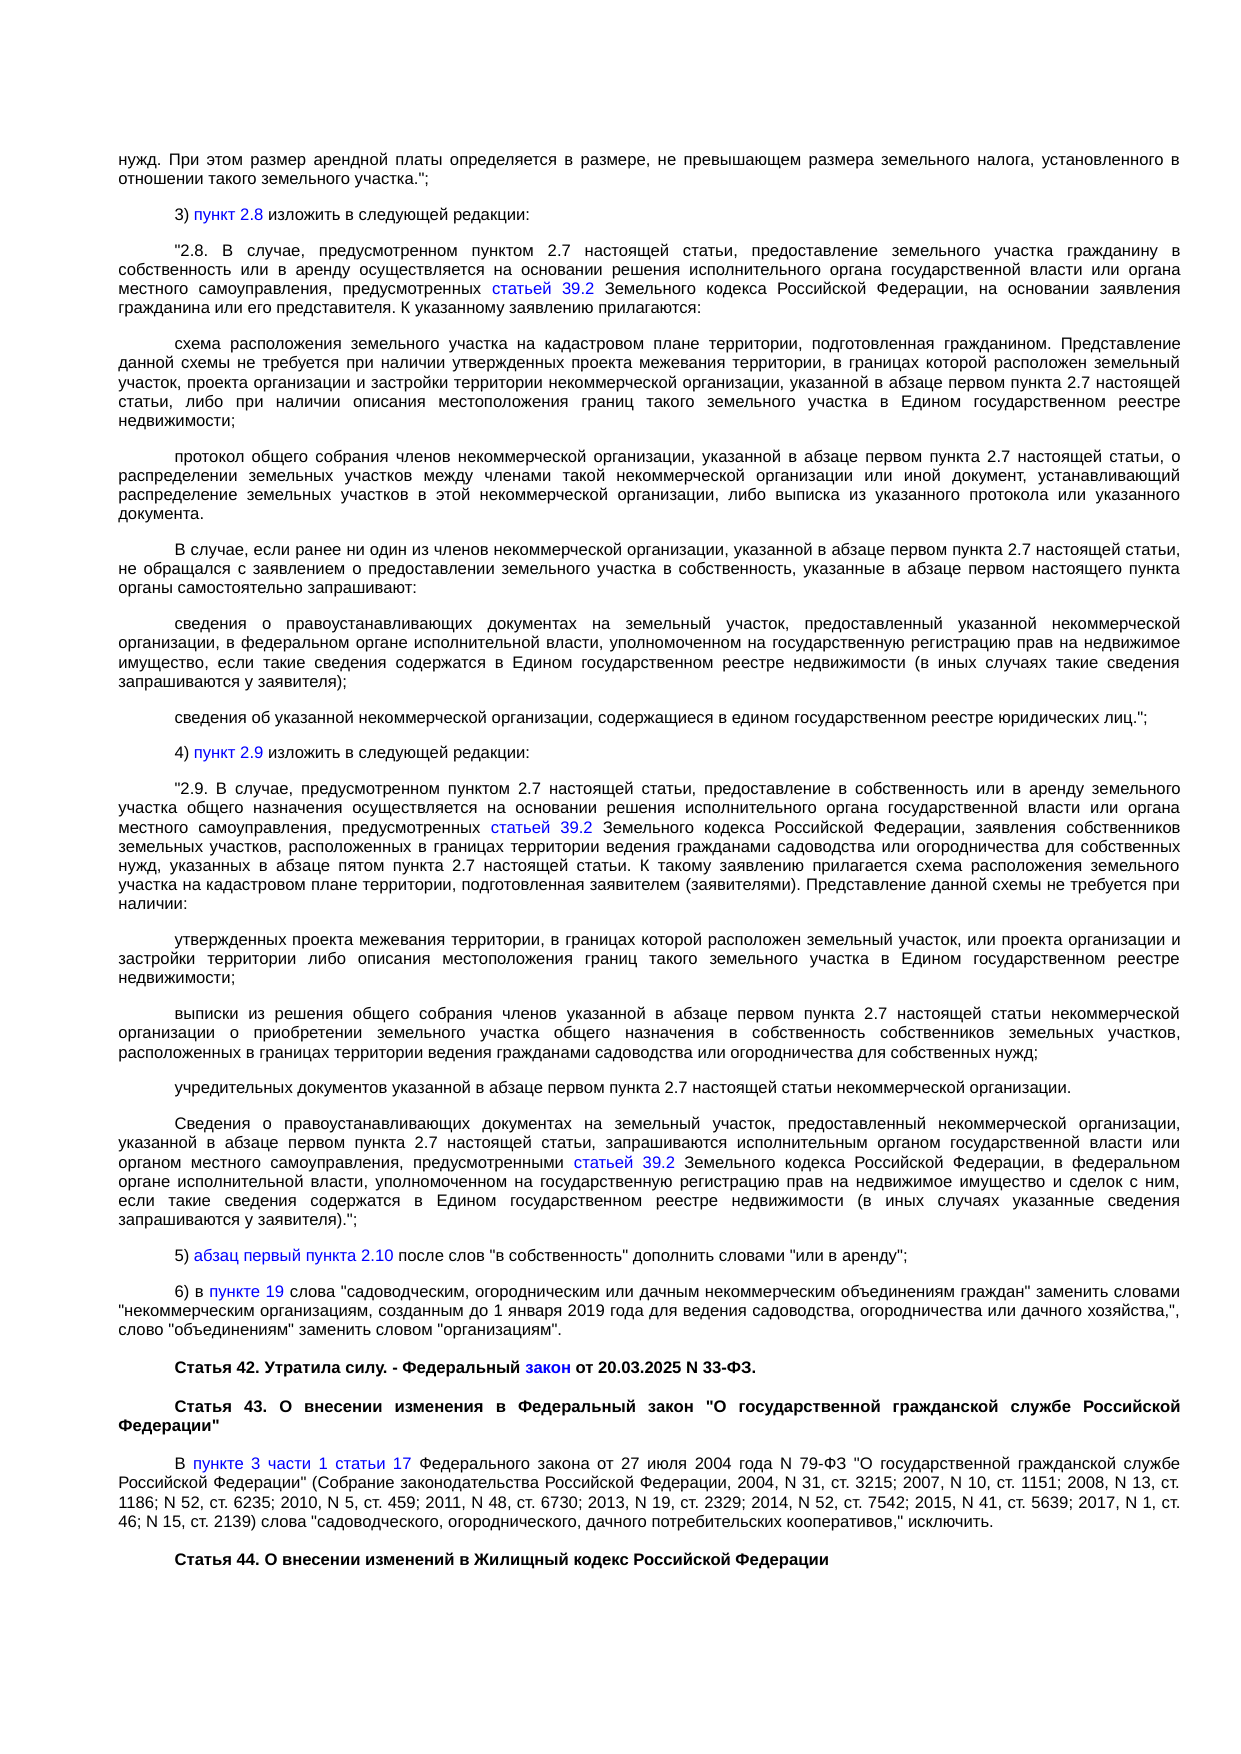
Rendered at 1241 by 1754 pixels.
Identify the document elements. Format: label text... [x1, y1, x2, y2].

text выписки из решения общего собрания членов указанной в абзаце первом пункта 2.7 настоящей статьи некоммерческой организации о приобретении земельного участка общего назначения в собственность собственников земельных участков, расположенных в границах территории ведения гражданами садоводства или огородничества для собственных нужд; [118, 1004, 1181, 1062]
text утвержденных проекта межевания территории, в границах которой расположен земельный участок, или проекта организации и застройки территории либо описания местоположения границ такого земельного участка в Едином государственном реестре недвижимости; [118, 930, 1181, 987]
text В случае, если ранее ни один из членов некоммерческой организации, указанной в абзаце первом пункта 2.7 настоящей статьи, не обращался с заявлением о предоставлении земельного участка в собственность, указанные в абзаце первом настоящего пункта органы самостоятельно запрашивают: [118, 540, 1181, 597]
text "2.8. В случае, предусмотренном пунктом 2.7 настоящей статьи, предоставление земельного участка гражданину в собственность или в аренду осуществляется на основании решения исполнительного органа государственной власти или органа местного самоуправления, предусмотренных статьей 39.2 Земельного кодекса Российской Федерации, на основании заявления гражданина или его представителя. К указанному заявлению прилагаются: [118, 241, 1181, 317]
text сведения об указанной некоммерческой организации, содержащиеся в едином государственном реестре юридических лиц."; [118, 707, 1181, 727]
text Сведения о правоустанавливающих документах на земельный участок, предоставленный некоммерческой организации, указанной в абзаце первом пункта 2.7 настоящей статьи, запрашиваются исполнительным органом государственной власти или органом местного самоуправления, предусмотренными статьей 39.2 Земельного кодекса Российской Федерации, в федеральном органе исполнительной власти, уполномоченном на государственную регистрацию прав на недвижимое имущество и сделок с ним, если такие сведения содержатся в Едином государственном реестре недвижимости (в иных случаях указанные сведения запрашиваются у заявителя)."; [118, 1114, 1181, 1229]
text протокол общего собрания членов некоммерческой организации, указанной в абзаце первом пункта 2.7 настоящей статьи, о распределении земельных участков между членами такой некоммерческой организации или иной документ, устанавливающий распределение земельных участков в этой некоммерческой организации, либо выписка из указанного протокола или указанного документа. [118, 447, 1181, 523]
text сведения о правоустанавливающих документах на земельный участок, предоставленный указанной некоммерческой организации, в федеральном органе исполнительной власти, уполномоченном на государственную регистрацию прав на недвижимое имущество, если такие сведения содержатся в Едином государственном реестре недвижимости (в иных случаях такие сведения запрашиваются у заявителя); [118, 614, 1181, 691]
subtitle Статья 42. Утратила силу. - Федеральный закон от 20.03.2025 N 33-ФЗ. [118, 1358, 1181, 1377]
text схема расположения земельного участка на кадастровом плане территории, подготовленная гражданином. Представление данной схемы не требуется при наличии утвержденных проекта межевания территории, в границах которой расположен земельный участок, проекта организации и застройки территории некоммерческой организации, указанной в абзаце первом пункта 2.7 настоящей статьи, либо при наличии описания местоположения границ такого земельного участка в Едином государственном реестре недвижимости; [118, 334, 1181, 430]
text 5) абзац первый пункта 2.10 после слов "в собственность" дополнить словами "или в аренду"; [118, 1246, 1181, 1265]
text нужд. При этом размер арендной платы определяется в размере, не превышающем размера земельного налога, установленного в отношении такого земельного участка."; [118, 150, 1181, 188]
subtitle Статья 44. О внесении изменений в Жилищный кодекс Российской Федерации [118, 1550, 1181, 1569]
subtitle Статья 43. О внесении изменения в Федеральный закон "О государственной гражданской службе Российской Федерации" [118, 1397, 1181, 1435]
text 6) в пункте 19 слова "садоводческим, огородническим или дачным некоммерческим объединениям граждан" заменить словами "некоммерческим организациям, созданным до 1 января 2019 года для ведения садоводства, огородничества или дачного хозяйства,", слово "объединениям" заменить словом "организациям". [118, 1282, 1181, 1339]
text В пункте 3 части 1 статьи 17 Федерального закона от 27 июля 2004 года N 79-ФЗ "О государственной гражданской службе Российской Федерации" (Собрание законодательства Российской Федерации, 2004, N 31, ст. 3215; 2007, N 10, ст. 1151; 2008, N 13, ст. 1186; N 52, ст. 6235; 2010, N 5, ст. 459; 2011, N 48, ст. 6730; 2013, N 19, ст. 2329; 2014, N 52, ст. 7542; 2015, N 41, ст. 5639; 2017, N 1, ст. 46; N 15, ст. 2139) слова "садоводческого, огороднического, дачного потребительских кооперативов," исключить. [118, 1454, 1181, 1531]
text учредительных документов указанной в абзаце первом пункта 2.7 настоящей статьи некоммерческой организации. [118, 1078, 1181, 1097]
text "2.9. В случае, предусмотренном пунктом 2.7 настоящей статьи, предоставление в собственность или в аренду земельного участка общего назначения осуществляется на основании решения исполнительного органа государственной власти или органа местного самоуправления, предусмотренных статьей 39.2 Земельного кодекса Российской Федерации, заявления собственников земельных участков, расположенных в границах территории ведения гражданами садоводства или огородничества для собственных нужд, указанных в абзаце пятом пункта 2.7 настоящей статьи. К такому заявлению прилагается схема расположения земельного участка на кадастровом плане территории, подготовленная заявителем (заявителями). Представление данной схемы не требуется при наличии: [118, 779, 1181, 913]
text 3) пункт 2.8 изложить в следующей редакции: [118, 205, 1181, 224]
text 4) пункт 2.9 изложить в следующей редакции: [118, 743, 1181, 762]
